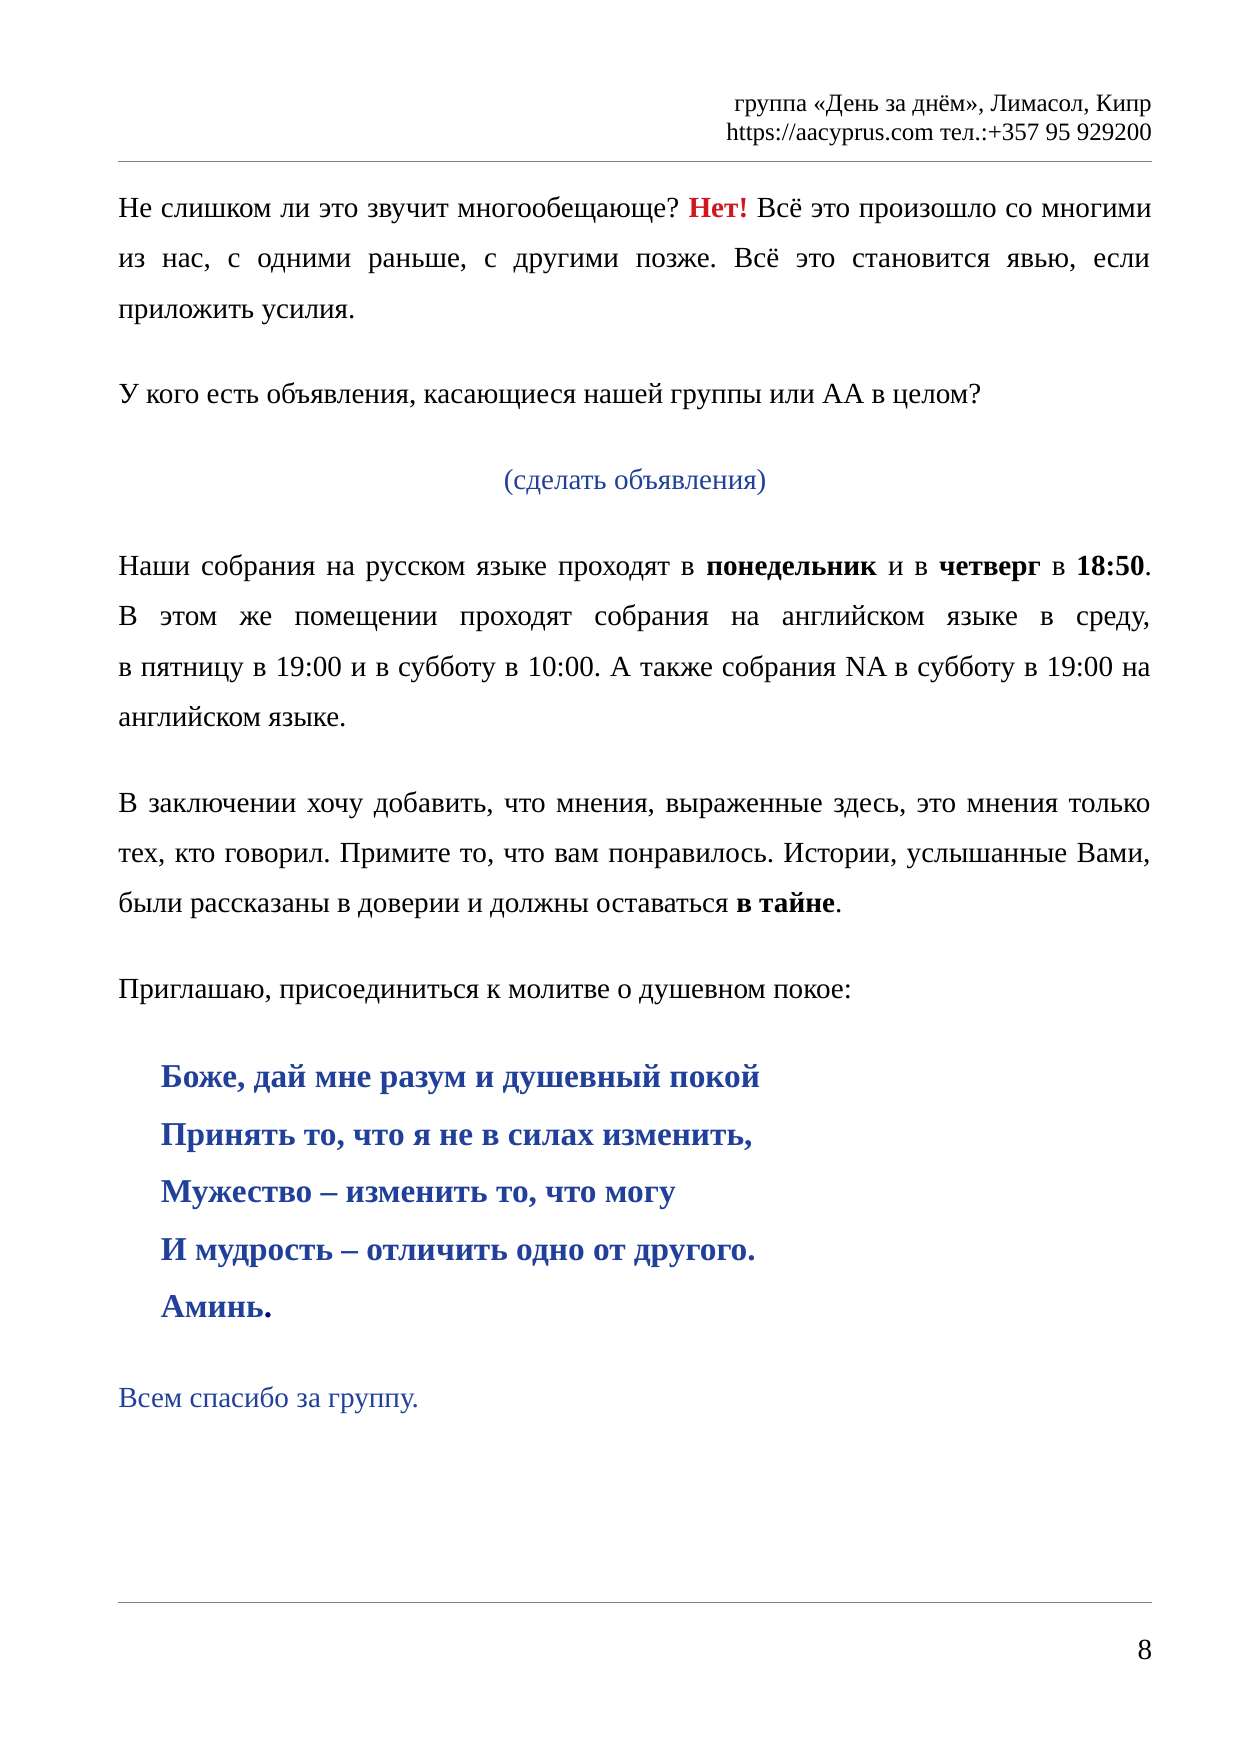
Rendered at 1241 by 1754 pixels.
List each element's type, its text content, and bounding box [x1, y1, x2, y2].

text Приглашаю, присоединиться к молитве о душевном покое: [118, 971, 1152, 1004]
text (сделать объявления) [118, 462, 1152, 496]
text В заключении хочу добавить, что мнения, выраженные здесь, это мнения только тех, кто говорил. Примите то, что вам понравилось. Истории, услышанные Вами, были рассказаны в доверии и должны оставаться в тайне. [118, 785, 1152, 919]
text Не слишком ли это звучит многообещающе? Нет! Всё это произошло со многими из нас, с одними раньше, с другими позже. Всё это становится явью, если приложить усилия. [118, 190, 1152, 324]
text Всем спасибо за группу. [118, 1380, 1152, 1413]
text Боже, дай мне разум и душевный покой Принять то, что я не в силах изменить, Мужество – изменить то, что могу И мудрость – отличить одно от другого. Аминь. [161, 1057, 1152, 1325]
text У кого есть объявления, касающиеся нашей группы или АА в целом? [118, 377, 1152, 410]
text Наши собрания на русском языке проходят в понедельник и в четверг в 18:50. В этом же помещении проходят собрания на английском языке в среду, в пятницу в 19:00 и в субботу в 10:00. А также собрания NA в субботу в 19:00 на английском языке. [118, 548, 1152, 732]
